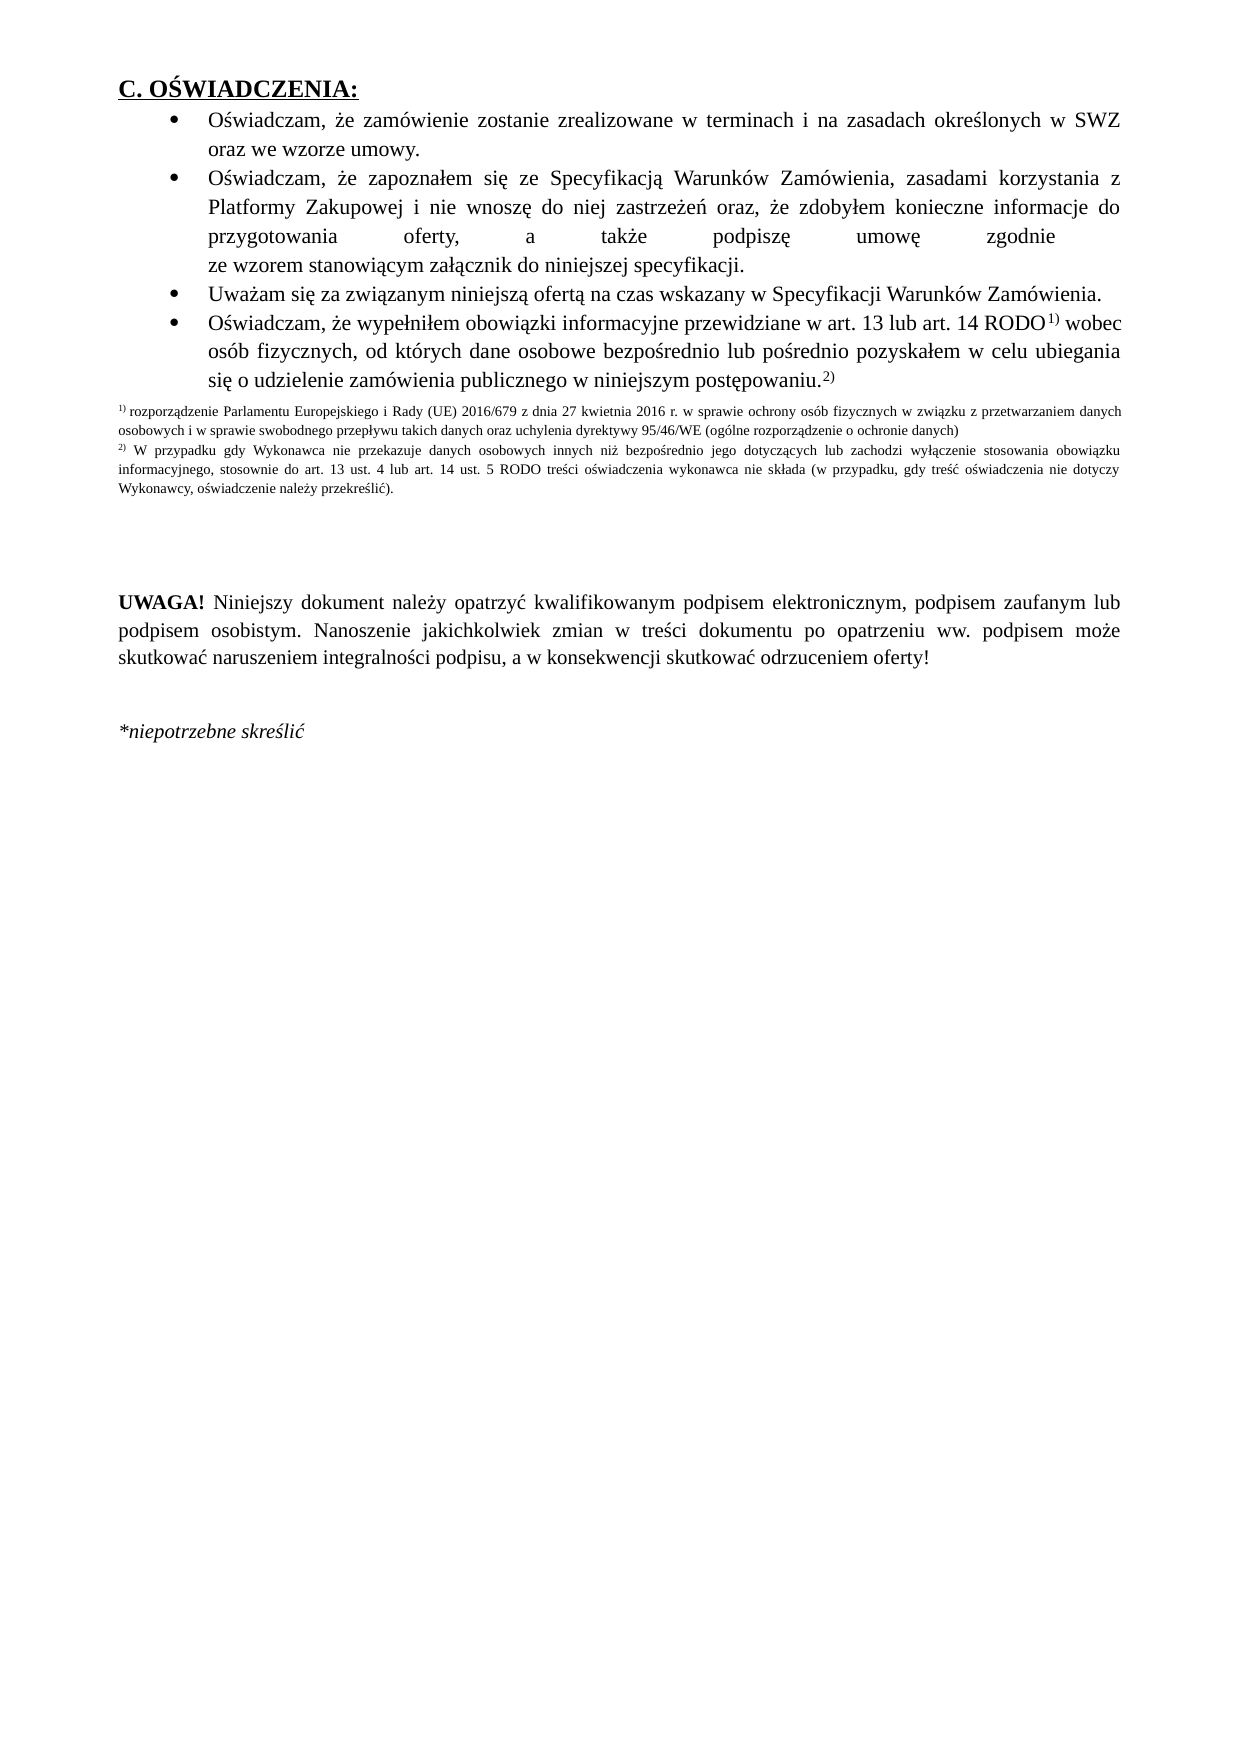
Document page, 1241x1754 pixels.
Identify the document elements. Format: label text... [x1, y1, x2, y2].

text 1) rozporządzenie Parlamentu Europejskiego i Rady (UE) 2016/679 z dnia 27 kwietnia 2016 r. w sprawie ochrony osób fizycznych w związku z przetwarzaniem danych osobowych i w sprawie swobodnego przepływu takich danych oraz uchylenia dyrektywy 95/46/WE (ogólne rozporządzenie o ochronie danych) [118, 403, 1122, 439]
text *niepotrzebne skreślić [118, 719, 1122, 743]
list Oświadczam, że zapoznałem się ze Specyfikacją Warunków Zamówienia, zasadami korzystania z Platformy Zakupowej i nie wnoszę do niej zastrzeżeń oraz, że zdobyłem konieczne informacje do przygotowania oferty, a także podpiszę umowę zgodnie ze wzorem stanowiącym załącznik do niniejszej specyfikacji. [170, 165, 1122, 277]
list Oświadczam, że wypełniłem obowiązki informacyjne przewidziane w art. 13 lub art. 14 RODO1) wobec osób fizycznych, od których dane osobowe bezpośrednio lub pośrednio pozyskałem w celu ubiegania się o udzielenie zamówienia publicznego w niniejszym postępowaniu.2) [170, 309, 1122, 393]
list Uważam się za związanym niniejszą ofertą na czas wskazany w Specyfikacji Warunków Zamówienia. [170, 281, 1122, 306]
text 2) W przypadku gdy Wykonawca nie przekazuje danych osobowych innych niż bezpośrednio jego dotyczących lub zachodzi wyłączenie stosowania obowiązku informacyjnego, stosownie do art. 13 ust. 4 lub art. 14 ust. 5 RODO treści oświadczenia wykonawca nie składa (w przypadku, gdy treść oświadczenia nie dotyczy Wykonawcy, oświadczenie należy przekreślić). [118, 441, 1122, 497]
text UWAGA! Niniejszy dokument należy opatrzyć kwalifikowanym podpisem elektronicznym, podpisem zaufanym lub podpisem osobistym. Nanoszenie jakichkolwiek zmian w treści dokumentu po opatrzeniu ww. podpisem może skutkować naruszeniem integralności podpisu, a w konsekwencji skutkować odrzuceniem oferty! [118, 590, 1122, 669]
text C. OŚWIADCZENIA: [118, 74, 1122, 103]
list Oświadczam, że zamówienie zostanie zrealizowane w terminach i na zasadach określonych w SWZ oraz we wzorze umowy. [170, 107, 1122, 161]
